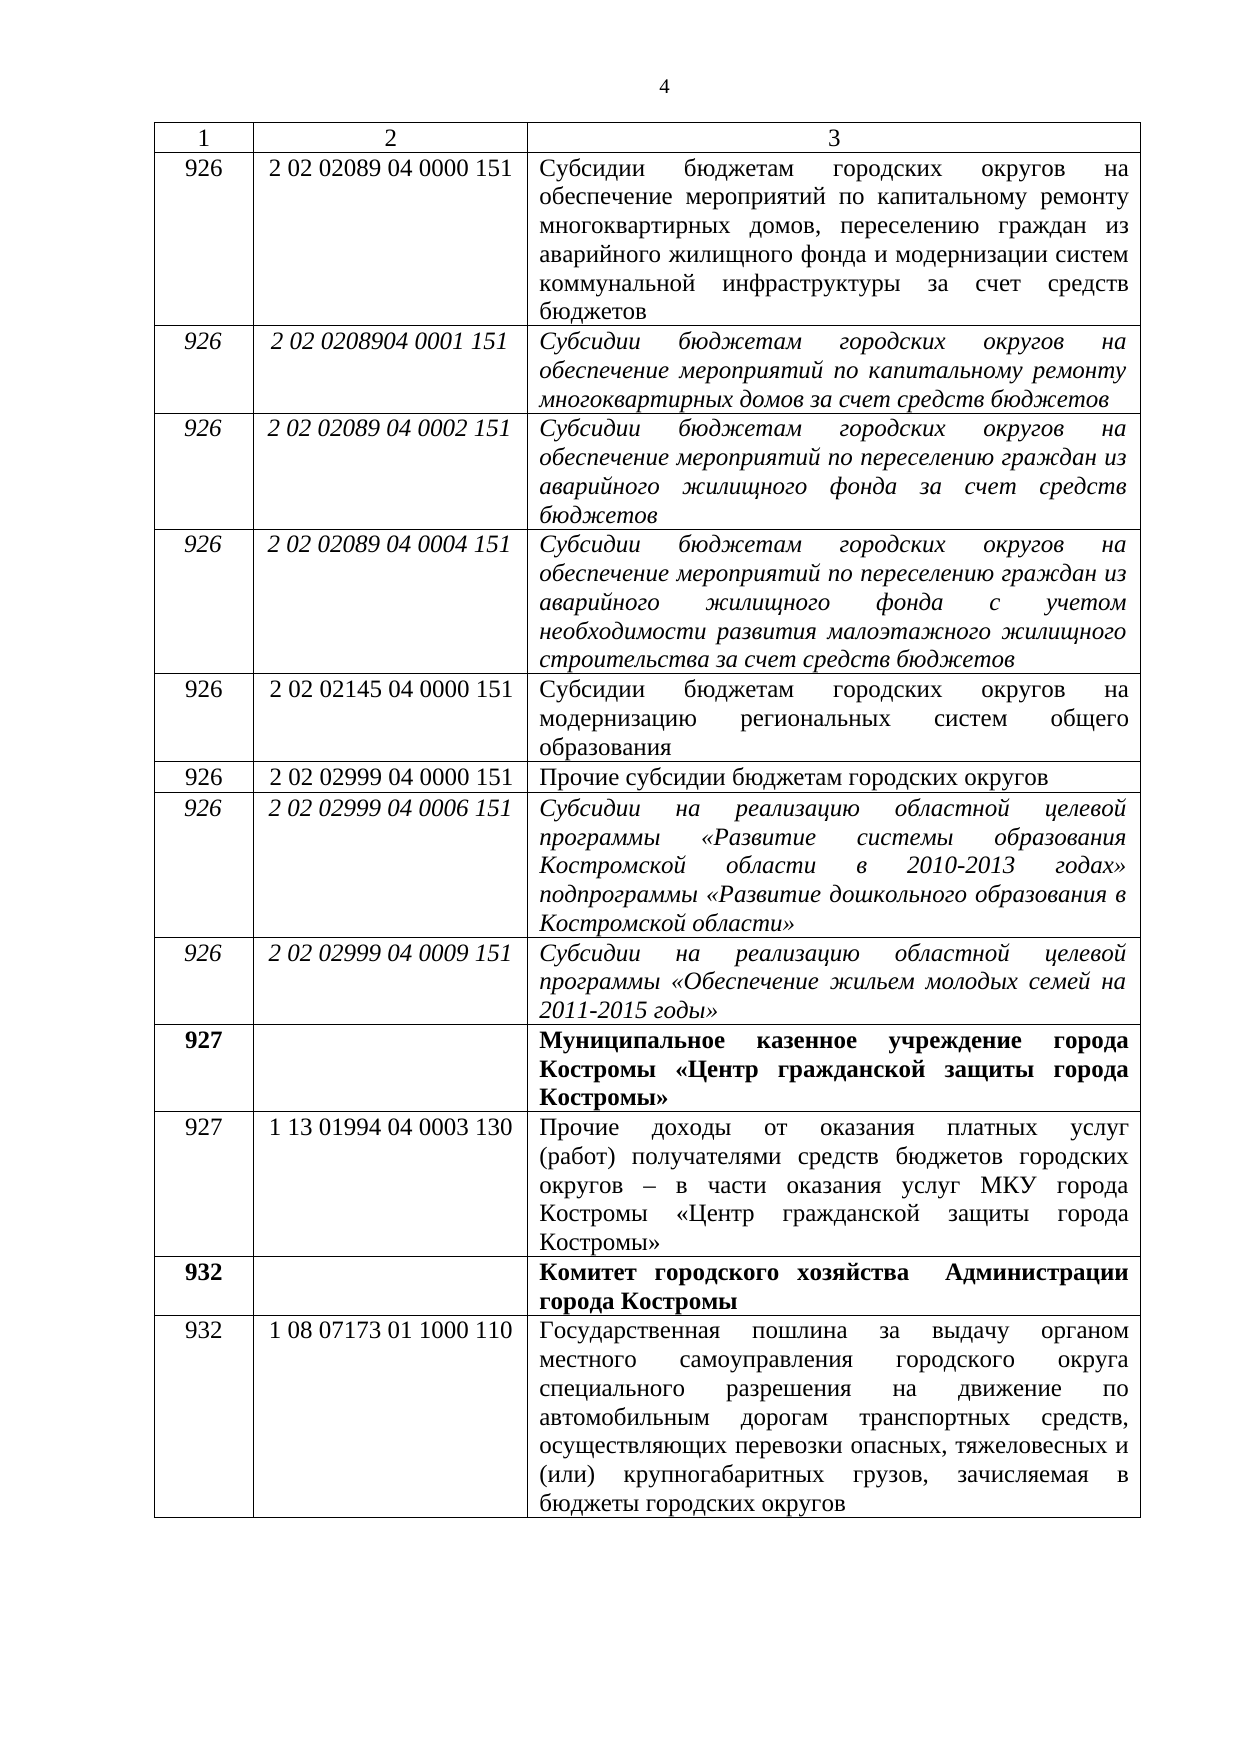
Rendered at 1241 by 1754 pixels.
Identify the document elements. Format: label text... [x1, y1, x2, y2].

table_cell 2 02 02089 04 0000 151 [254, 153, 527, 325]
table_cell [1141, 937, 1192, 1024]
table_cell 926 [155, 674, 253, 761]
table_cell 2 02 02999 04 0000 151 [254, 762, 527, 792]
table_cell Субсидии на реализацию областной целевой программы «Развитие системы образования Костромской области в 2010-2013 годах» подпрограммы «Развитие дошкольного образования в Костромской области» [528, 793, 1140, 937]
table_cell [1141, 1111, 1192, 1256]
table_cell 926 [155, 326, 253, 412]
table_cell 2 02 02999 04 0006 151 [254, 793, 527, 937]
table_cell Субсидии на реализацию областной целевой программы «Обеспечение жильем молодых семей на 2011-2015 годы» [528, 938, 1140, 1024]
table_cell 2 02 02089 04 0002 151 [254, 414, 527, 528]
table_cell [1141, 529, 1192, 673]
table_cell 926 [155, 938, 253, 1024]
table_cell Государственная пошлина за выдачу органом местного самоуправления городского округа специального разрешения на движение по автомобильным дорогам транспортных средств, осуществляющих перевозки опасных, тяжеловесных и (или) крупногабаритных грузов, зачисляемая в бюджеты городских округов [528, 1316, 1140, 1517]
table_cell [1141, 413, 1192, 528]
table_cell 932 [155, 1257, 253, 1314]
table_cell 2 02 0208904 0001 151 [254, 326, 527, 412]
table_cell 926 [155, 153, 253, 325]
table_cell Прочие доходы от оказания платных услуг (работ) получателями средств бюджетов городских округов – в части оказания услуг МКУ города Костромы «Центр гражданской защиты города Костромы» [528, 1112, 1140, 1256]
table_header 1 [155, 123, 253, 152]
table_cell [1141, 673, 1192, 761]
table_header 3 [528, 123, 1140, 152]
table_cell [254, 1025, 527, 1111]
table_header [1141, 122, 1192, 152]
table_cell 2 02 02145 04 0000 151 [254, 674, 527, 761]
table_header 2 [254, 123, 527, 152]
table_cell 926 [155, 793, 253, 937]
table_cell Субсидии бюджетам городских округов на обеспечение мероприятий по переселению граждан из аварийного жилищного фонда с учетом необходимости развития малоэтажного жилищного строительства за счет средств бюджетов [528, 530, 1140, 673]
table_cell [1141, 1256, 1192, 1314]
table_cell 926 [155, 762, 253, 792]
table_cell Муниципальное казенное учреждение города Костромы «Центр гражданской защиты города Костромы» [528, 1025, 1140, 1111]
table_cell Прочие субсидии бюджетам городских округов [528, 762, 1140, 792]
table_cell Комитет городского хозяйства Администрации города Костромы [528, 1257, 1140, 1314]
table_cell 2 02 02089 04 0004 151 [254, 530, 527, 673]
table_cell 1 13 01994 04 0003 130 [254, 1112, 527, 1256]
table_cell 2 02 02999 04 0009 151 [254, 938, 527, 1024]
table_cell Субсидии бюджетам городских округов на обеспечение мероприятий по капитальному ремонту многоквартирных домов за счет средств бюджетов [528, 326, 1140, 412]
table_cell Субсидии бюджетам городских округов на модернизацию региональных систем общего образования [528, 674, 1140, 761]
table_cell 927 [155, 1112, 253, 1256]
table_cell 1 08 07173 01 1000 110 [254, 1316, 527, 1517]
table_cell 926 [155, 530, 253, 673]
table_cell 926 [155, 414, 253, 528]
table_cell [1141, 792, 1192, 937]
table_cell [254, 1257, 527, 1314]
table_cell [1141, 325, 1192, 412]
table_cell [1141, 1315, 1192, 1517]
table_cell [1141, 761, 1192, 792]
table_cell [1141, 1024, 1192, 1111]
table_cell 932 [155, 1316, 253, 1517]
table_cell [1141, 152, 1192, 325]
table_cell 927 [155, 1025, 253, 1111]
table_cell Субсидии бюджетам городских округов на обеспечение мероприятий по переселению граждан из аварийного жилищного фонда за счет средств бюджетов [528, 414, 1140, 528]
table_cell Субсидии бюджетам городских округов на обеспечение мероприятий по капитальному ремонту многоквартирных домов, переселению граждан из аварийного жилищного фонда и модернизации систем коммунальной инфраструктуры за счет средств бюджетов [528, 153, 1140, 325]
